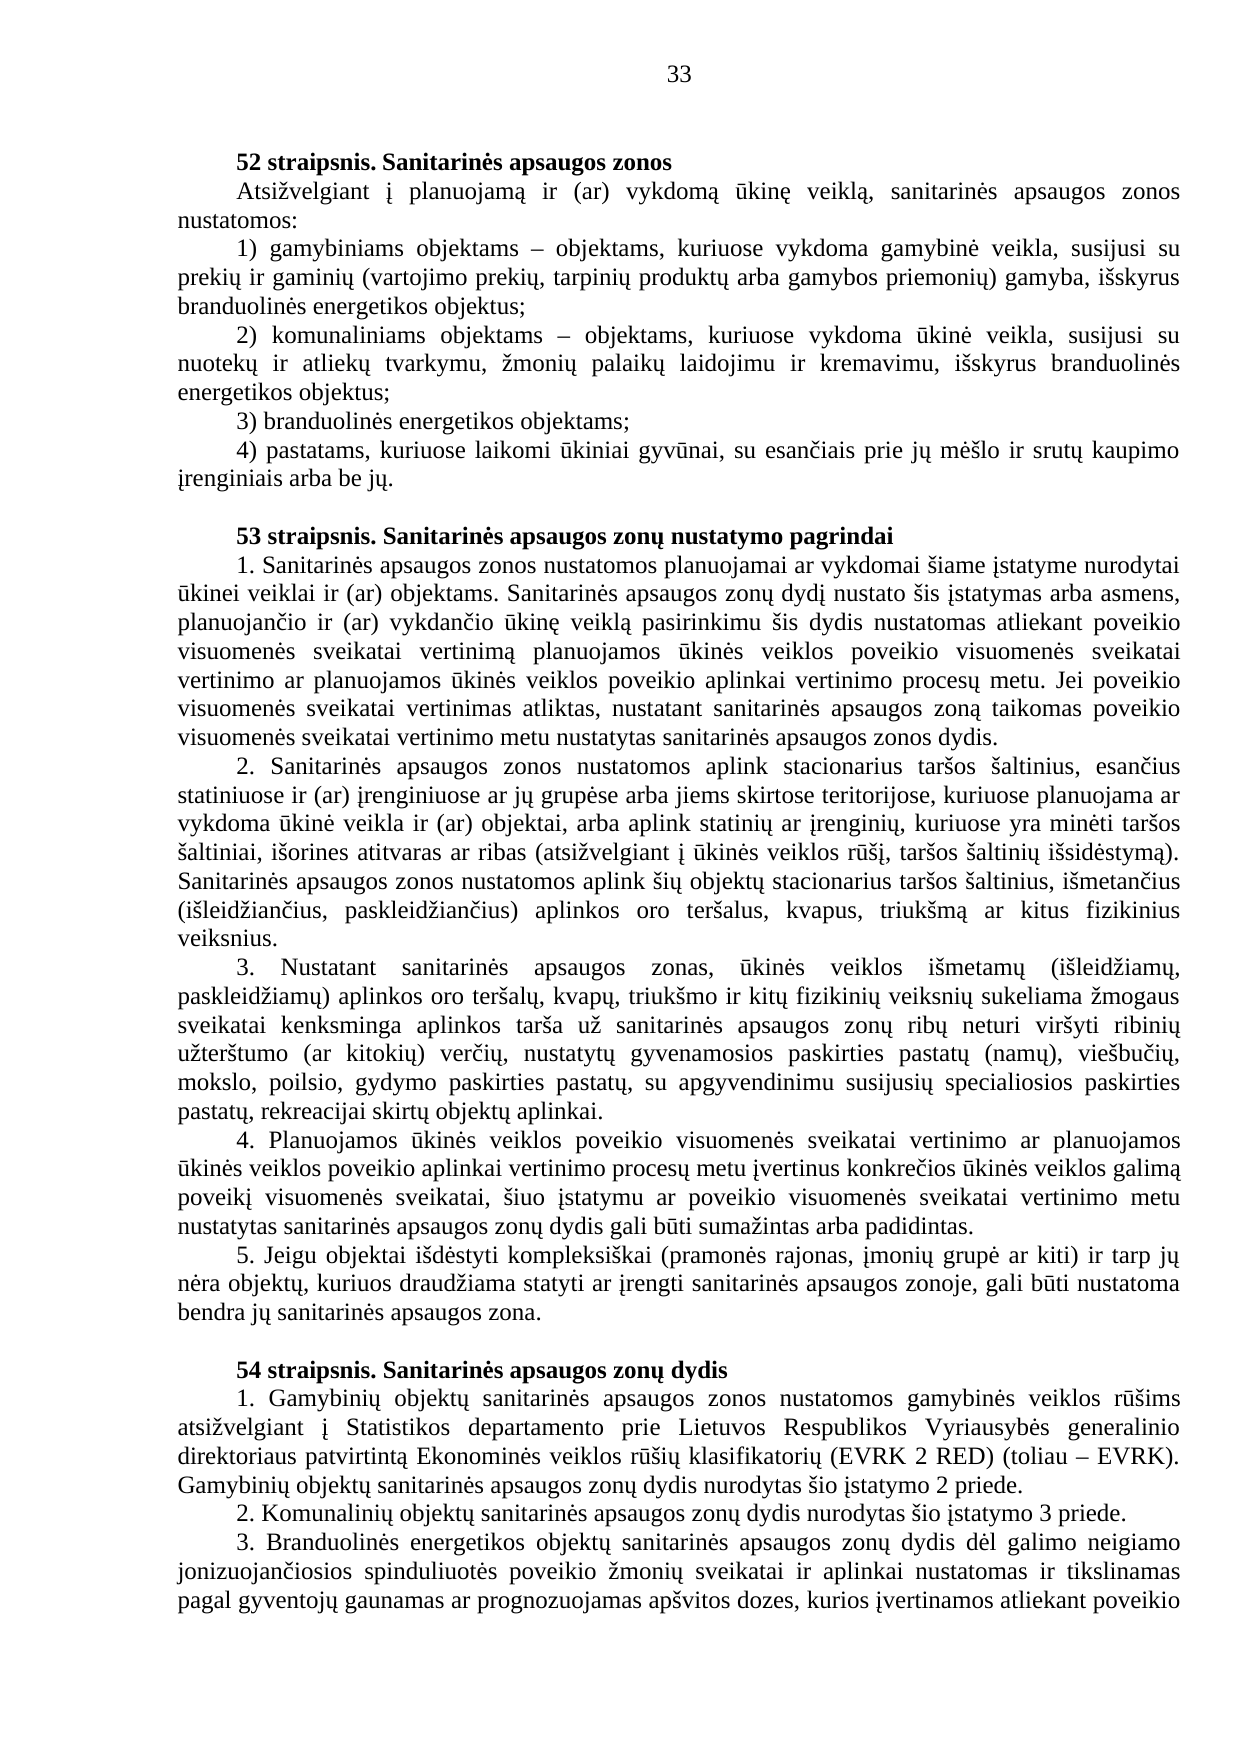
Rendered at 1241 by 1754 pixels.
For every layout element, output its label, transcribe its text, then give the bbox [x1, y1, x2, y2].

text 1. Gamybinių objektų sanitarinės apsaugos zonos nustatomos gamybinės veiklos rūšims atsižvelgiant į Statistikos departamento prie Lietuvos Respublikos Vyriausybės generalinio direktoriaus patvirtintą Ekonominės veiklos rūšių klasifikatorių (EVRK 2 RED) (toliau – EVRK). Gamybinių objektų sanitarinės apsaugos zonų dydis nurodytas šio įstatymo 2 priede. [177, 1383, 1181, 1498]
text 54 straipsnis. Sanitarinės apsaugos zonų dydis [177, 1355, 1181, 1383]
text 2. Komunalinių objektų sanitarinės apsaugos zonų dydis nurodytas šio įstatymo 3 priede. [177, 1498, 1181, 1527]
text 2. Sanitarinės apsaugos zonos nustatomos aplink stacionarius taršos šaltinius, esančius statiniuose ir (ar) įrenginiuose ar jų grupėse arba jiems skirtose teritorijose, kuriuose planuojama ar vykdoma ūkinė veikla ir (ar) objektai, arba aplink statinių ar įrenginių, kuriuose yra minėti taršos šaltiniai, išorines atitvaras ar ribas (atsižvelgiant į ūkinės veiklos rūšį, taršos šaltinių išsidėstymą). Sanitarinės apsaugos zonos nustatomos aplink šių objektų stacionarius taršos šaltinius, išmetančius (išleidžiančius, paskleidžiančius) aplinkos oro teršalus, kvapus, triukšmą ar kitus fizikinius veiksnius. [177, 751, 1181, 952]
text 4. Planuojamos ūkinės veiklos poveikio visuomenės sveikatai vertinimo ar planuojamos ūkinės veiklos poveikio aplinkai vertinimo procesų metu įvertinus konkrečios ūkinės veiklos galimą poveikį visuomenės sveikatai, šiuo įstatymu ar poveikio visuomenės sveikatai vertinimo metu nustatytas sanitarinės apsaugos zonų dydis gali būti sumažintas arba padidintas. [177, 1125, 1181, 1240]
text 3. Nustatant sanitarinės apsaugos zonas, ūkinės veiklos išmetamų (išleidžiamų, paskleidžiamų) aplinkos oro teršalų, kvapų, triukšmo ir kitų fizikinių veiksnių sukeliama žmogaus sveikatai kenksminga aplinkos tarša už sanitarinės apsaugos zonų ribų neturi viršyti ribinių užterštumo (ar kitokių) verčių, nustatytų gyvenamosios paskirties pastatų (namų), viešbučių, mokslo, poilsio, gydymo paskirties pastatų, su apgyvendinimu susijusių specialiosios paskirties pastatų, rekreacijai skirtų objektų aplinkai. [177, 952, 1181, 1125]
text Atsižvelgiant į planuojamą ir (ar) vykdomą ūkinę veiklą, sanitarinės apsaugos zonos nustatomos: [177, 176, 1181, 233]
text 5. Jeigu objektai išdėstyti kompleksiškai (pramonės rajonas, įmonių grupė ar kiti) ir tarp jų nėra objektų, kuriuos draudžiama statyti ar įrengti sanitarinės apsaugos zonoje, gali būti nustatoma bendra jų sanitarinės apsaugos zona. [177, 1240, 1181, 1326]
text 4) pastatams, kuriuose laikomi ūkiniai gyvūnai, su esančiais prie jų mėšlo ir srutų kaupimo įrenginiais arba be jų. [177, 435, 1181, 492]
text 3. Branduolinės energetikos objektų sanitarinės apsaugos zonų dydis dėl galimo neigiamo jonizuojančiosios spinduliuotės poveikio žmonių sveikatai ir aplinkai nustatomas ir tikslinamas pagal gyventojų gaunamas ar prognozuojamas apšvitos dozes, kurios įvertinamos atliekant poveikio [177, 1527, 1181, 1613]
text 3) branduolinės energetikos objektams; [177, 406, 1181, 435]
text 1. Sanitarinės apsaugos zonos nustatomos planuojamai ar vykdomai šiame įstatyme nurodytai ūkinei veiklai ir (ar) objektams. Sanitarinės apsaugos zonų dydį nustato šis įstatymas arba asmens, planuojančio ir (ar) vykdančio ūkinę veiklą pasirinkimu šis dydis nustatomas atliekant poveikio visuomenės sveikatai vertinimą planuojamos ūkinės veiklos poveikio visuomenės sveikatai vertinimo ar planuojamos ūkinės veiklos poveikio aplinkai vertinimo procesų metu. Jei poveikio visuomenės sveikatai vertinimas atliktas, nustatant sanitarinės apsaugos zoną taikomas poveikio visuomenės sveikatai vertinimo metu nustatytas sanitarinės apsaugos zonos dydis. [177, 550, 1181, 751]
text 52 straipsnis. Sanitarinės apsaugos zonos [177, 147, 1181, 176]
text 1) gamybiniams objektams – objektams, kuriuose vykdoma gamybinė veikla, susijusi su prekių ir gaminių (vartojimo prekių, tarpinių produktų arba gamybos priemonių) gamyba, išskyrus branduolinės energetikos objektus; [177, 233, 1181, 320]
text 2) komunaliniams objektams – objektams, kuriuose vykdoma ūkinė veikla, susijusi su nuotekų ir atliekų tvarkymu, žmonių palaikų laidojimu ir kremavimu, išskyrus branduolinės energetikos objektus; [177, 320, 1181, 406]
text 53 straipsnis. Sanitarinės apsaugos zonų nustatymo pagrindai [177, 521, 1181, 550]
